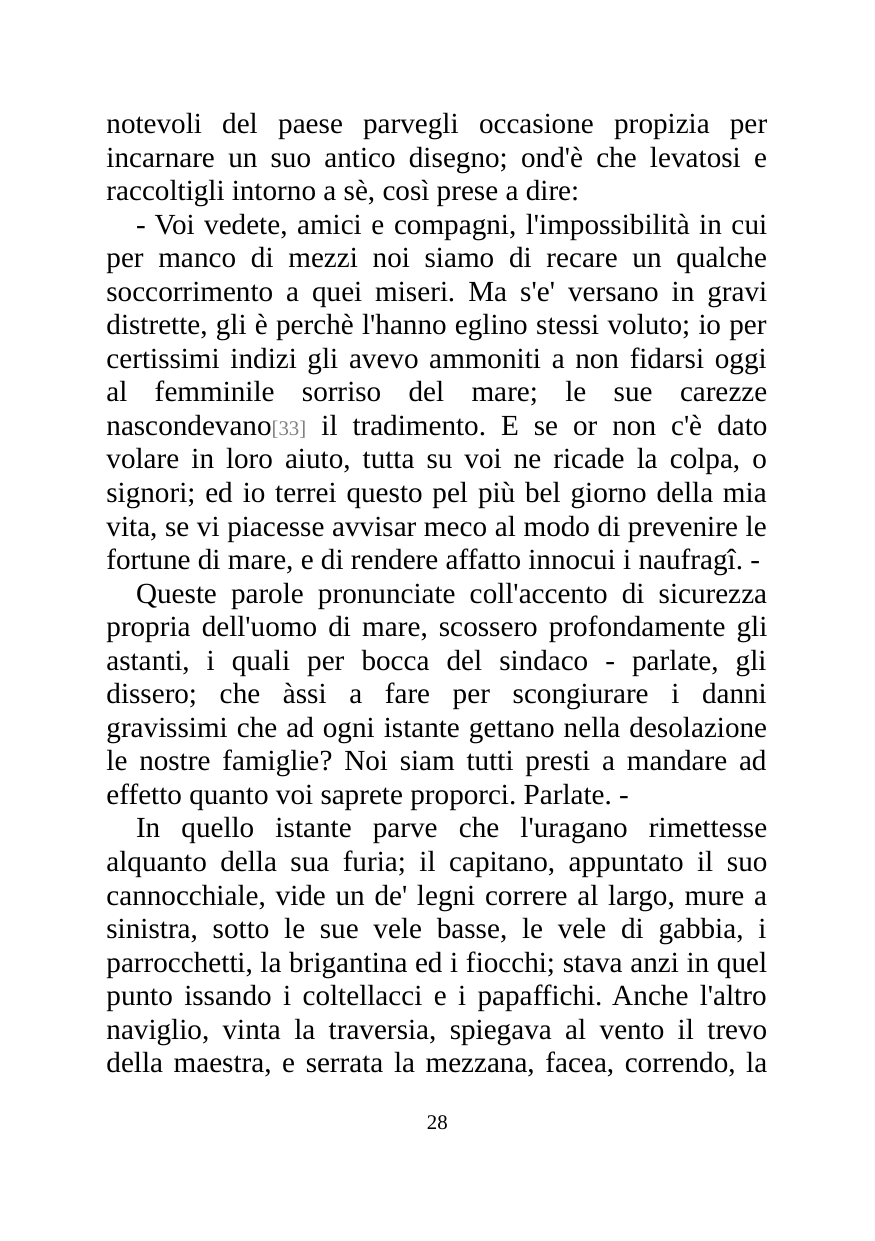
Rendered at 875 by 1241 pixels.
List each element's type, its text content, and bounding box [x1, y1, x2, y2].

text Queste parole pronunciate coll'accento di sicurezza propria dell'uomo di mare, scossero profondamente gli astanti, i quali per bocca del sindaco - parlate, gli dissero; che àssi a fare per scongiurare i danni gravissimi che ad ogni istante gettano nella desolazione le nostre famiglie? Noi siam tutti presti a mandare ad effetto quanto voi saprete proporci. Parlate. - [106, 576, 768, 811]
text In quello istante parve che l'uragano rimettesse alquanto della sua furia; il capitano, appuntato il suo cannocchiale, vide un de' legni correre al largo, mure a sinistra, sotto le sue vele basse, le vele di gabbia, i parrocchetti, la brigantina ed i fiocchi; stava anzi in quel punto issando i coltellacci e i papaffichi. Anche l'altro naviglio, vinta la traversia, spiegava al vento il trevo della maestra, e serrata la mezzana, facea, correndo, la [106, 811, 768, 1079]
text notevoli del paese parvegli occasione propizia per incarnare un suo antico disegno; ond'è che levatosi e raccoltigli intorno a sè, così prese a dire: [106, 106, 768, 207]
text - Voi vedete, amici e compagni, l'impossibilità in cui per manco di mezzi noi siamo di recare un qualche soccorrimento a quei miseri. Ma s'e' versano in gravi distrette, gli è perchè l'hanno eglino stessi voluto; io per certissimi indizi gli avevo ammoniti a non fidarsi oggi al femminile sorriso del mare; le sue carezze nascondevano[33] il tradimento. E se or non c'è dato volare in loro aiuto, tutta su voi ne ricade la colpa, o signori; ed io terrei questo pel più bel giorno della mia vita, se vi piacesse avvisar meco al modo di prevenire le fortune di mare, e di rendere affatto innocui i naufragî. - [106, 207, 768, 576]
